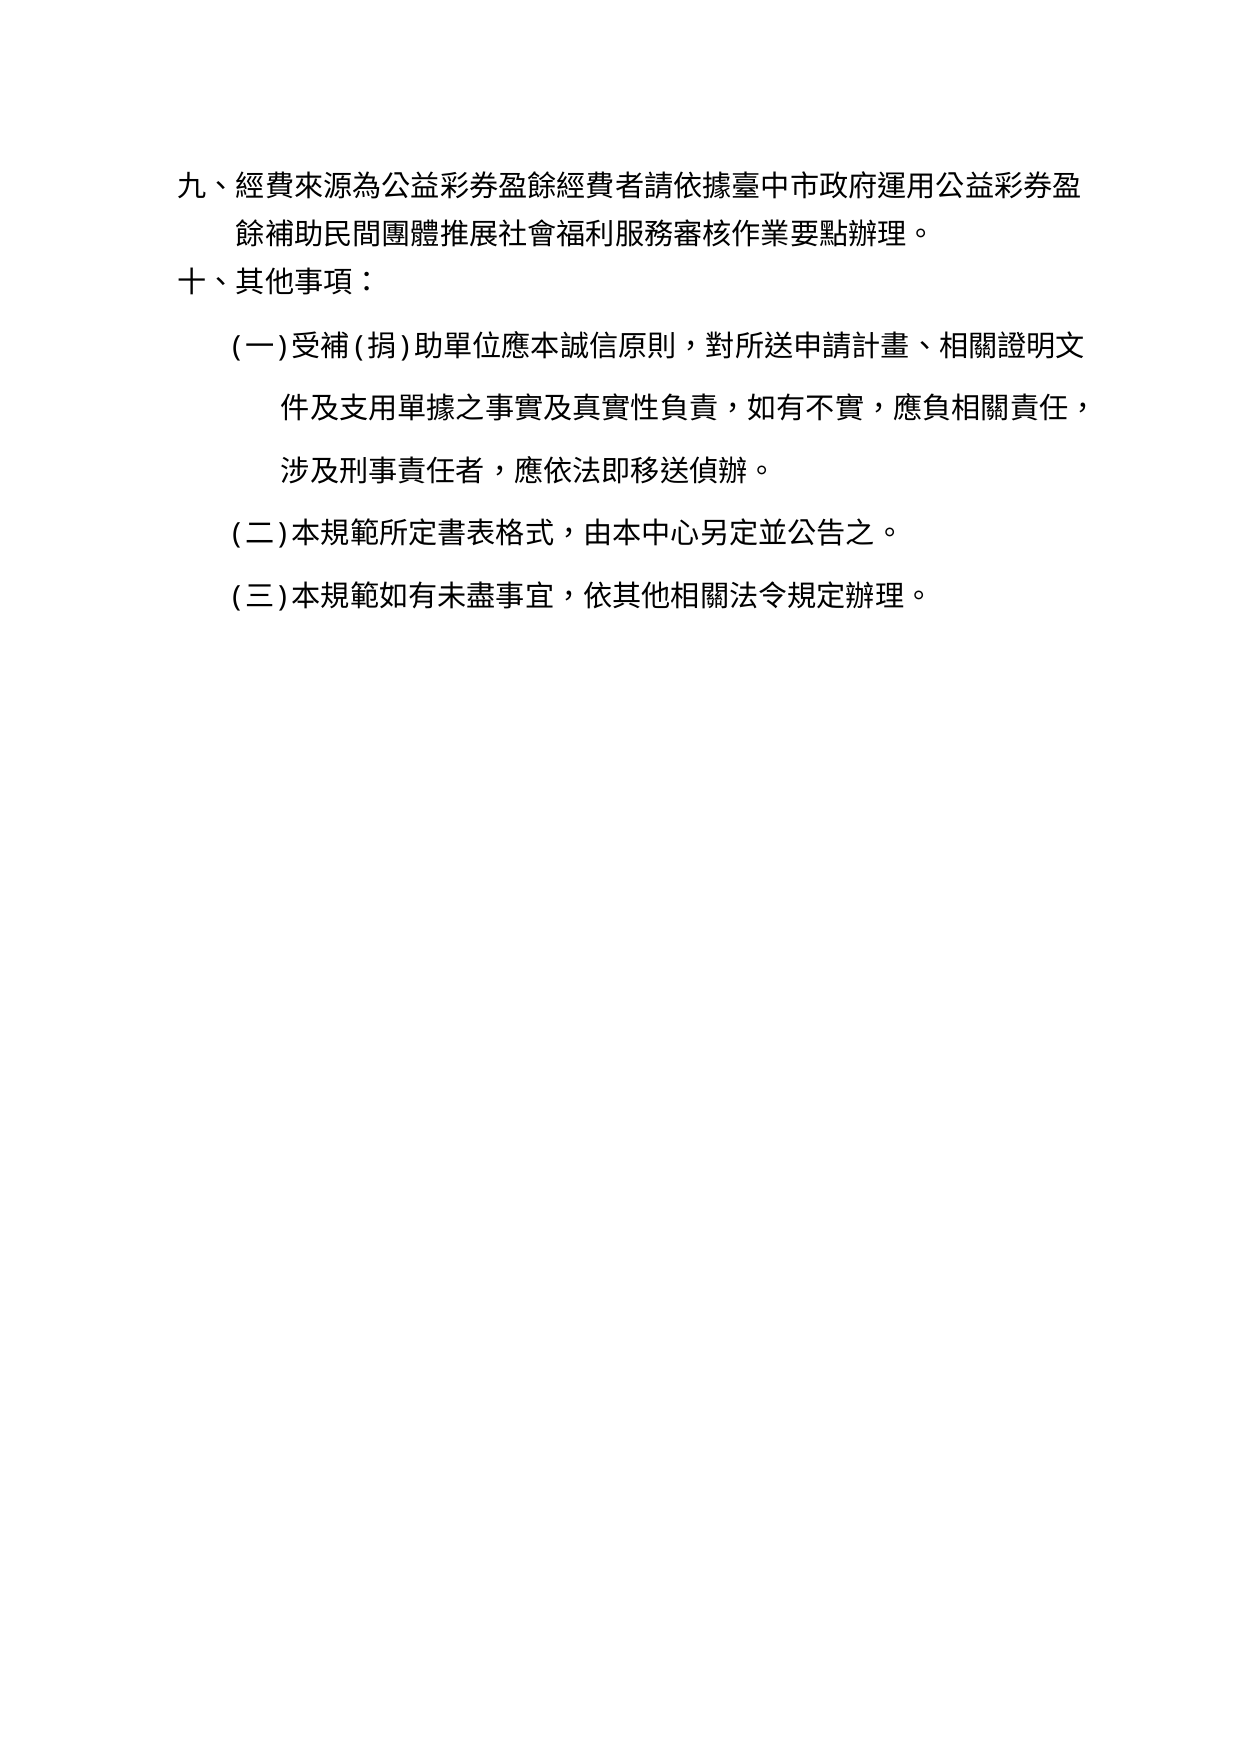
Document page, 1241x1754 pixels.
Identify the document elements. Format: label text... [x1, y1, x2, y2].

text 九、經費來源為公益彩券盈餘經費者請依據臺中市政府運用公益彩券盈餘補助民間團體推展社會福利服務審核作業要點辦理。 [177, 158, 1092, 254]
text (二)本規範所定書表格式，由本中心另定並公告之。 [227, 489, 1092, 552]
text (三)本規範如有未盡事宜，依其他相關法令規定辦理。 [227, 552, 1092, 614]
text 十、其他事項： [177, 254, 1092, 302]
text (一)受補(捐)助單位應本誠信原則，對所送申請計畫、相關證明文件及支用單據之事實及真實性負責，如有不實，應負相關責任，涉及刑事責任者，應依法即移送偵辦。 [227, 302, 1092, 489]
